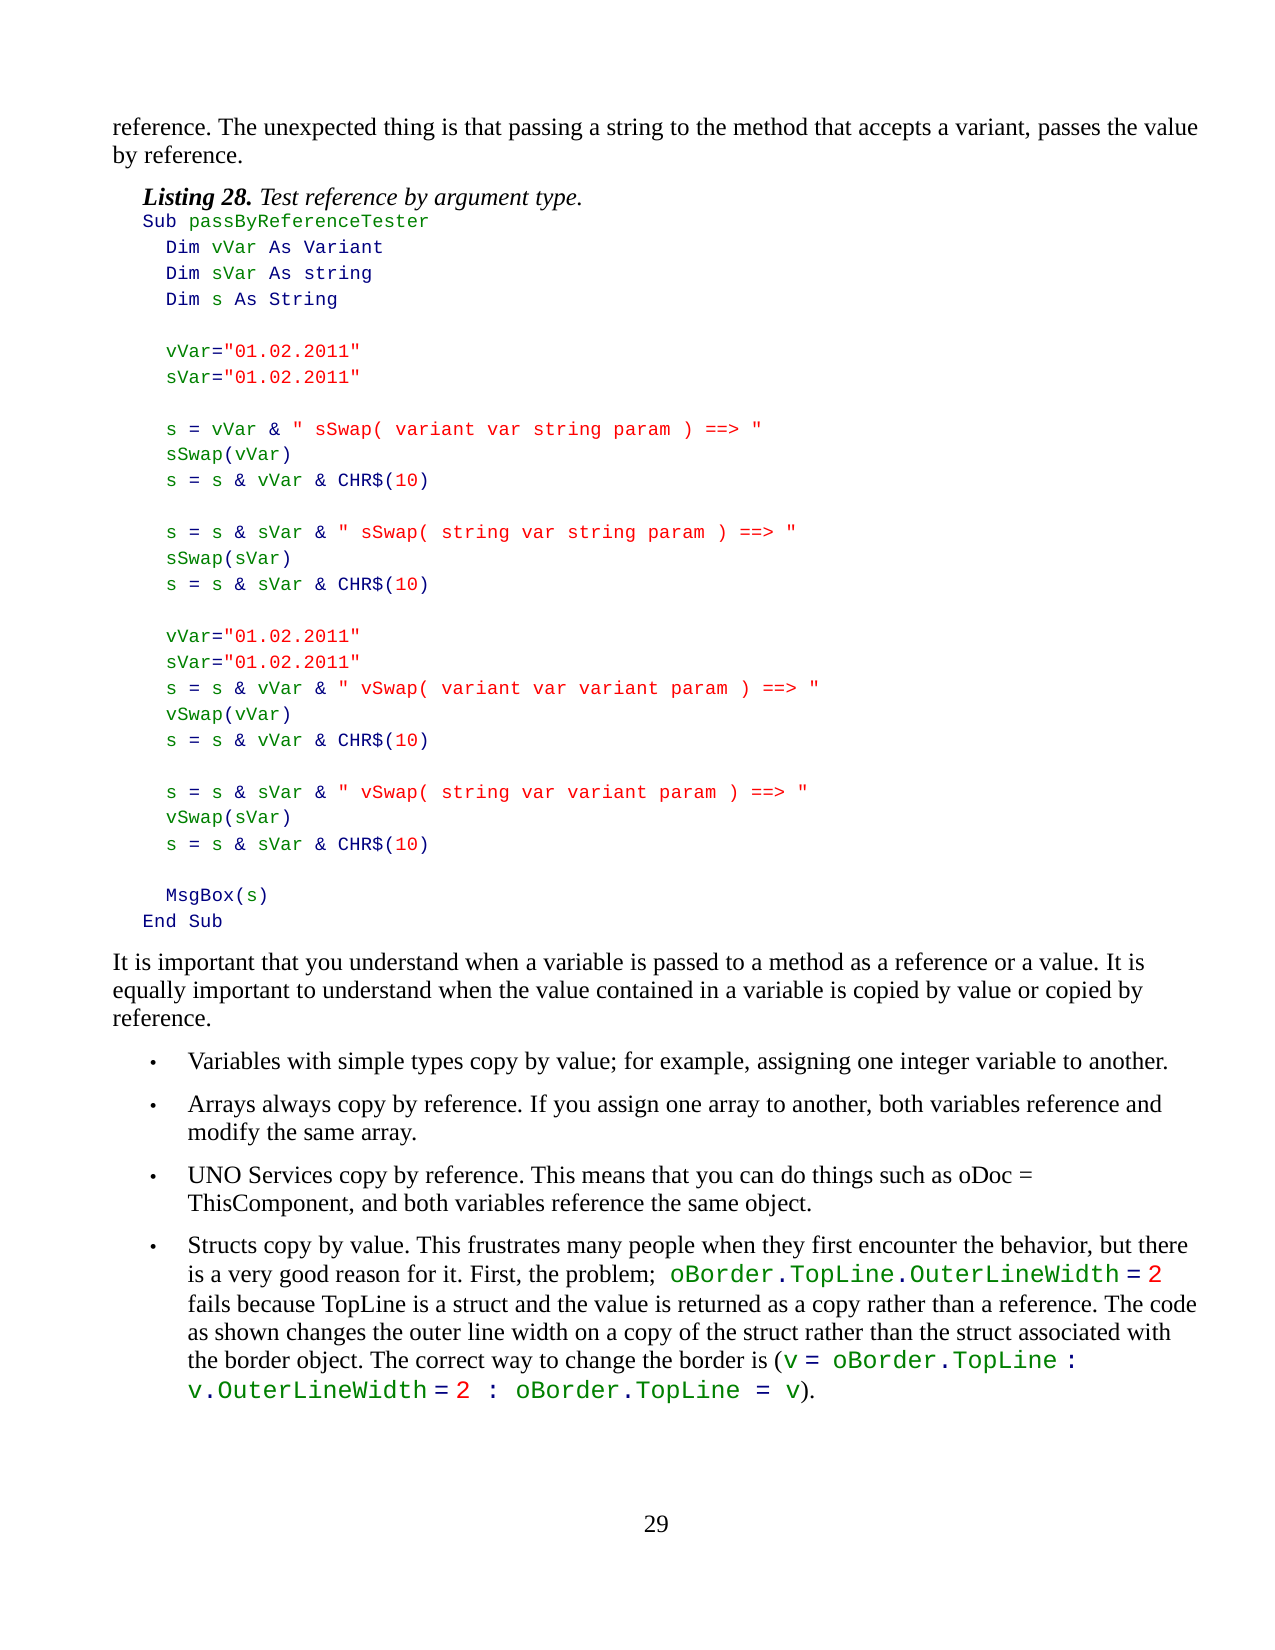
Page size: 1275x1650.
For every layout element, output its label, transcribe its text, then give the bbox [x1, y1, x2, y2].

text s = s & vVar & " vSwap( variant var variant param ) ==> " [142, 678, 1200, 700]
text vSwap(vVar) [142, 704, 1200, 726]
text It is important that you understand when a variable is passed to a method as a reference or a value. It is equally important to understand when the value contained in a variable is copied by value or copied by reference. [112, 948, 1200, 1032]
text s = vVar & " sSwap( variant var string param ) ==> " [142, 419, 1200, 440]
list Listing 28. Test reference by argument type. [142, 183, 1200, 211]
list Arrays always copy by reference. If you assign one array to another, both variables reference and modify the same array. [150, 1090, 1200, 1146]
text sSwap(sVar) [142, 548, 1200, 570]
text s = s & sVar & CHR$(10) [142, 834, 1200, 855]
list Structs copy by value. This frustrates many people when they first encounter the behavior, but there is a very good reason for it. First, the problem; oBorder.TopLine.OuterLineWidth = 2 fails because TopLine is a struct and the value is returned as a copy rather than a reference. The code as shown changes the outer line width on a copy of the struct rather than the struct associated with the border object. The correct way to change the border is (v = oBorder.TopLine : v.OuterLineWidth = 2 : oBorder.TopLine = v). [150, 1231, 1200, 1406]
list Variables with simple types copy by value; for example, assigning one integer variable to another. [150, 1047, 1200, 1075]
text sVar="01.02.2011" [142, 367, 1200, 388]
text sVar="01.02.2011" [142, 652, 1200, 674]
text Dim s As String [142, 289, 1200, 311]
text vVar="01.02.2011" [142, 341, 1200, 362]
text MsgBox(s) [142, 886, 1200, 907]
text vVar="01.02.2011" [142, 626, 1200, 648]
text vSwap(sVar) [142, 808, 1200, 829]
text s = s & sVar & " sSwap( string var string param ) ==> " [142, 523, 1200, 544]
text s = s & vVar & CHR$(10) [142, 730, 1200, 752]
text s = s & vVar & CHR$(10) [142, 471, 1200, 492]
text sSwap(vVar) [142, 445, 1200, 466]
text Sub passByReferenceTester [142, 211, 1200, 233]
text reference. The unexpected thing is that passing a string to the method that accepts a variant, passes the value by reference. [112, 112, 1200, 168]
text Dim sVar As string [142, 263, 1200, 285]
text End Sub [142, 912, 1200, 933]
text Dim vVar As Variant [142, 237, 1200, 259]
text s = s & sVar & " vSwap( string var variant param ) ==> " [142, 782, 1200, 803]
text s = s & sVar & CHR$(10) [142, 574, 1200, 596]
list UNO Services copy by reference. This means that you can do things such as oDoc = ThisComponent, and both variables reference the same object. [150, 1161, 1200, 1217]
